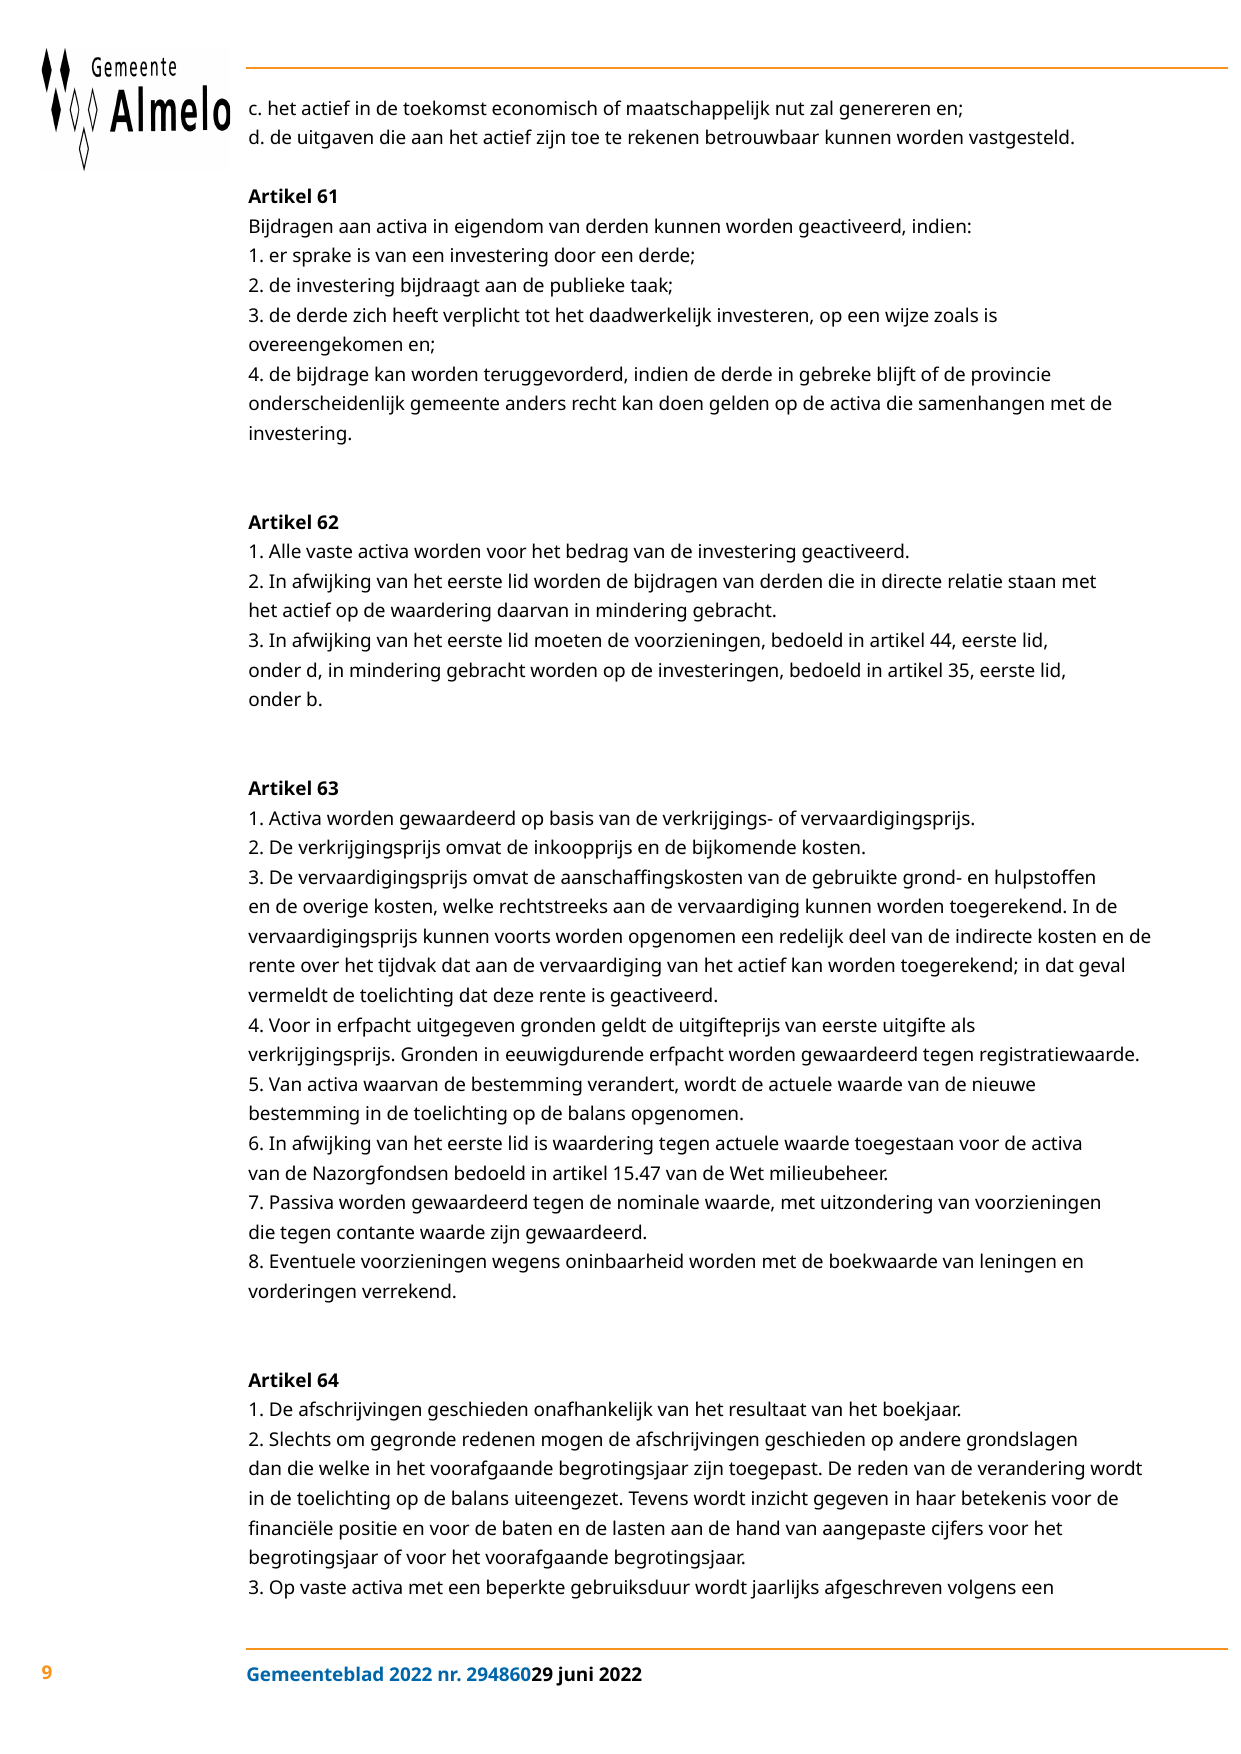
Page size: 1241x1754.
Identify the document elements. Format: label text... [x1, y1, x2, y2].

text Bijdragen aan activa in eigendom van derden kunnen worden geactiveerd, indien: [248, 213, 1152, 239]
text onder b. [248, 686, 1152, 712]
text die tegen contante waarde zijn gewaardeerd. [248, 1219, 1152, 1245]
text 1. Alle vaste activa worden voor het bedrag van de investering geactiveerd. [248, 538, 1152, 564]
text bestemming in de toelichting op de balans opgenomen. [248, 1101, 1152, 1126]
text 1. er sprake is van een investering door een derde; [248, 243, 1152, 268]
text 2. de investering bijdraagt aan de publieke taak; [248, 272, 1152, 298]
text 4. de bijdrage kan worden teruggevorderd, indien de derde in gebreke blijft of de provincie [248, 361, 1152, 387]
text 2. In afwijking van het eerste lid worden de bijdragen van derden die in directe relatie staan met [248, 568, 1152, 594]
text overeengekomen en; [248, 331, 1152, 357]
text verkrijgingsprijs. Gronden in eeuwigdurende erfpacht worden gewaardeerd tegen registratiewaarde. [248, 1041, 1152, 1067]
text 2. Slechts om gegronde redenen mogen de afschrijvingen geschieden op andere grondslagen [248, 1426, 1152, 1452]
text Artikel 63 [248, 775, 1152, 801]
text 3. De vervaardigingsprijs omvat de aanschaffingskosten van de gebruikte grond- en hulpstoffen [248, 864, 1152, 890]
text dan die welke in het voorafgaande begrotingsjaar zijn toegepast. De reden van de verandering wordt in de toelichting op de balans uiteengezet. Tevens wordt inzicht gegeven in haar betekenis voor de financiële positie en voor de baten en de lasten aan de hand van aangepaste cijfers voor het begrotingsjaar of voor het voorafgaande begrotingsjaar. [248, 1456, 1152, 1570]
text 3. In afwijking van het eerste lid moeten de voorzieningen, bedoeld in artikel 44, eerste lid, [248, 627, 1152, 653]
text Artikel 62 [248, 509, 1152, 535]
text 2. De verkrijgingsprijs omvat de inkoopprijs en de bijkomende kosten. [248, 834, 1152, 860]
text Artikel 61 [248, 183, 1152, 209]
text van de Nazorgfondsen bedoeld in artikel 15.47 van de Wet milieubeheer. [248, 1160, 1152, 1186]
text 1. Activa worden gewaardeerd op basis van de verkrijgings- of vervaardigingsprijs. [248, 805, 1152, 831]
text Artikel 64 [248, 1367, 1152, 1393]
text 4. Voor in erfpacht uitgegeven gronden geldt de uitgifteprijs van eerste uitgifte als [248, 1012, 1152, 1038]
text 8. Eventuele voorzieningen wegens oninbaarheid worden met de boekwaarde van leningen en [248, 1248, 1152, 1274]
text vorderingen verrekend. [248, 1278, 1152, 1304]
text 6. In afwijking van het eerste lid is waardering tegen actuele waarde toegestaan voor de activa [248, 1130, 1152, 1156]
text en de overige kosten, welke rechtstreeks aan de vervaardiging kunnen worden toegerekend. In de vervaardigingsprijs kunnen voorts worden opgenomen een redelijk deel van de indirecte kosten en de rente over het tijdvak dat aan de vervaardiging van het actief kan worden toegerekend; in dat geval vermeldt de toelichting dat deze rente is geactiveerd. [248, 893, 1152, 1008]
text 5. Van activa waarvan de bestemming verandert, wordt de actuele waarde van de nieuwe [248, 1071, 1152, 1097]
text 3. de derde zich heeft verplicht tot het daadwerkelijk investeren, op een wijze zoals is [248, 302, 1152, 328]
text d. de uitgaven die aan het actief zijn toe te rekenen betrouwbaar kunnen worden vastgesteld. [248, 124, 1152, 150]
text onder d, in mindering gebracht worden op de investeringen, bedoeld in artikel 35, eerste lid, [248, 657, 1152, 683]
text 1. De afschrijvingen geschieden onafhankelijk van het resultaat van het boekjaar. [248, 1396, 1152, 1422]
text 7. Passiva worden gewaardeerd tegen de nominale waarde, met uitzondering van voorzieningen [248, 1189, 1152, 1215]
text onderscheidenlijk gemeente anders recht kan doen gelden op de activa die samenhangen met de investering. [248, 391, 1152, 446]
text het actief op de waardering daarvan in mindering gebracht. [248, 598, 1152, 623]
text c. het actief in de toekomst economisch of maatschappelijk nut zal genereren en; [248, 95, 1152, 121]
picture [41, 47, 231, 172]
text 3. Op vaste activa met een beperkte gebruiksduur wordt jaarlijks afgeschreven volgens een [248, 1574, 1152, 1600]
